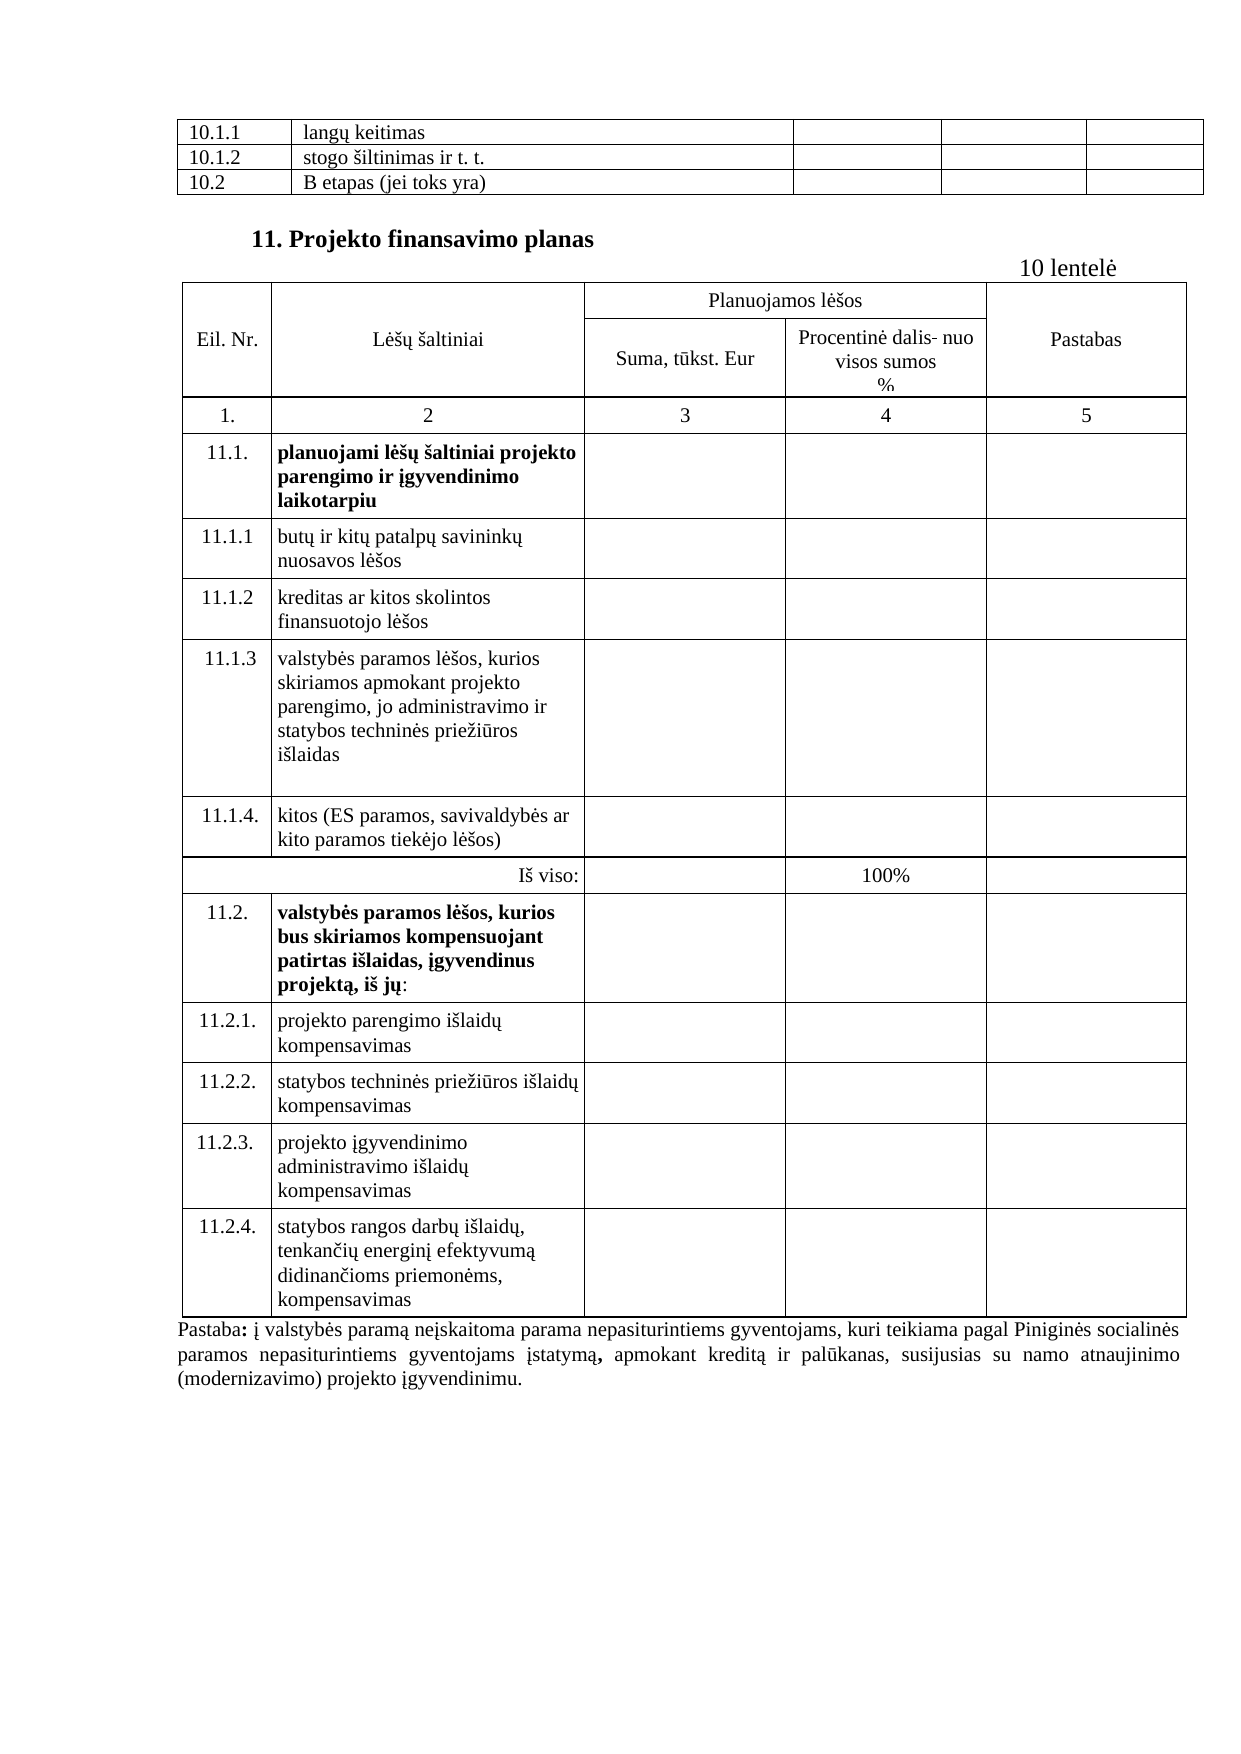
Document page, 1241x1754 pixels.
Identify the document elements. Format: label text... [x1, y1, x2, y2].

table_cell kreditas ar kitos skolintos finansuotojo lėšos [272, 579, 584, 639]
table_cell 2 [272, 398, 584, 433]
table_cell 11.2.2. [183, 1063, 271, 1123]
table_cell statybos rangos darbų išlaidų, tenkančių energinį efektyvumą didinančioms priemonėms, kompensavimas [272, 1209, 584, 1316]
table_cell [987, 1003, 1186, 1062]
table_cell [987, 519, 1186, 578]
table_cell 10.1.1 [178, 120, 291, 144]
table_cell [786, 434, 986, 518]
table_cell langų keitimas [292, 120, 793, 144]
table_cell [942, 120, 1086, 144]
table_cell Procentinė dalis nuo visos sumos % [786, 319, 986, 396]
table_cell stogo šiltinimas ir t. t. [292, 145, 793, 169]
table_cell [786, 1209, 986, 1316]
table_cell 11.1.4. [183, 797, 271, 856]
table_cell [1087, 170, 1203, 194]
table_header Planuojamos lėšos [585, 283, 986, 318]
table_cell 11.2.3. [183, 1124, 271, 1208]
table_cell [987, 894, 1186, 1002]
table_cell kitos (ES paramos, savivaldybės ar kito paramos tiekėjo lėšos) [272, 797, 584, 856]
table_cell [585, 1063, 785, 1123]
table_cell 1. [183, 398, 271, 433]
table_cell valstybės paramos lėšos, kurios skiriamos apmokant projekto parengimo, jo administravimo ir statybos techninės priežiūros išlaidas [272, 640, 584, 796]
table_cell valstybės paramos lėšos, kurios bus skiriamos kompensuojant patirtas išlaidas, įgyvendinus projektą, iš jų: [272, 894, 584, 1002]
table_cell [987, 858, 1186, 893]
table_cell 11.2.4. [183, 1209, 271, 1316]
table_cell projekto įgyvendinimo administravimo išlaidų kompensavimas [272, 1124, 584, 1208]
table_cell 11.1.2 [183, 579, 271, 639]
table_cell [786, 797, 986, 856]
table_cell [786, 1124, 986, 1208]
table_cell [987, 1063, 1186, 1123]
table_cell [987, 1209, 1186, 1316]
table_cell [786, 1063, 986, 1123]
table_cell 100% [786, 858, 986, 893]
table_cell [987, 1124, 1186, 1208]
table_cell 3 [585, 398, 785, 433]
table_cell projekto parengimo išlaidų kompensavimas [272, 1003, 584, 1062]
table_cell 11.1.3 [183, 640, 271, 796]
table_cell 10.1.2 [178, 145, 291, 169]
table_header Pastabas [987, 283, 1186, 396]
text 11. Projekto finansavimo planas [177, 224, 1181, 253]
text 10 lentelė [177, 253, 1181, 282]
table_cell [585, 797, 785, 856]
table_cell [794, 170, 941, 194]
table_cell [987, 797, 1186, 856]
table_cell planuojami lėšų šaltiniai projekto parengimo ir įgyvendinimo laikotarpiu [272, 434, 584, 518]
table_header Eil. Nr. [183, 283, 271, 396]
table_cell [585, 579, 785, 639]
table_cell 11.1.1 [183, 519, 271, 578]
table_cell statybos techninės priežiūros išlaidų kompensavimas [272, 1063, 584, 1123]
table_cell 11.2.1. [183, 1003, 271, 1062]
table_cell [786, 1003, 986, 1062]
table_cell [942, 170, 1086, 194]
table_cell [987, 579, 1186, 639]
table_cell 11.2. [183, 894, 271, 1002]
table_cell [987, 434, 1186, 518]
table_cell butų ir kitų patalpų savininkų nuosavos lėšos [272, 519, 584, 578]
table_cell [942, 145, 1086, 169]
table_cell [786, 519, 986, 578]
table_cell 10.2 [178, 170, 291, 194]
table_cell [585, 1003, 785, 1062]
table_cell [786, 640, 986, 796]
table_cell 4 [786, 398, 986, 433]
table_cell [585, 1209, 785, 1316]
table_cell 5 [987, 398, 1186, 433]
table_cell [585, 858, 785, 893]
table_cell [794, 145, 941, 169]
table_cell Iš viso: [183, 858, 584, 893]
table_cell [786, 579, 986, 639]
table_cell [1087, 120, 1203, 144]
table_cell [585, 640, 785, 796]
table_cell Suma, tūkst. Eur [585, 319, 785, 396]
table_cell [786, 894, 986, 1002]
table_cell [585, 894, 785, 1002]
table_cell [987, 640, 1186, 796]
table_cell [585, 1124, 785, 1208]
text Pastaba: į valstybės paramą neįskaitoma parama nepasiturintiems gyventojams, kuri teikiama pagal Piniginės socialinės paramos nepasiturintiems gyventojams įstatymą, apmokant kreditą ir palūkanas, susijusias su namo atnaujinimo (modernizavimo) projekto įgyvendinimu. [177, 1317, 1181, 1389]
table_cell 11.1. [183, 434, 271, 518]
table_cell [585, 434, 785, 518]
table_header Lėšų šaltiniai [272, 283, 584, 396]
table_cell [1087, 145, 1203, 169]
table_cell B etapas (jei toks yra) [292, 170, 793, 194]
table_cell [794, 120, 941, 144]
table_cell [585, 519, 785, 578]
